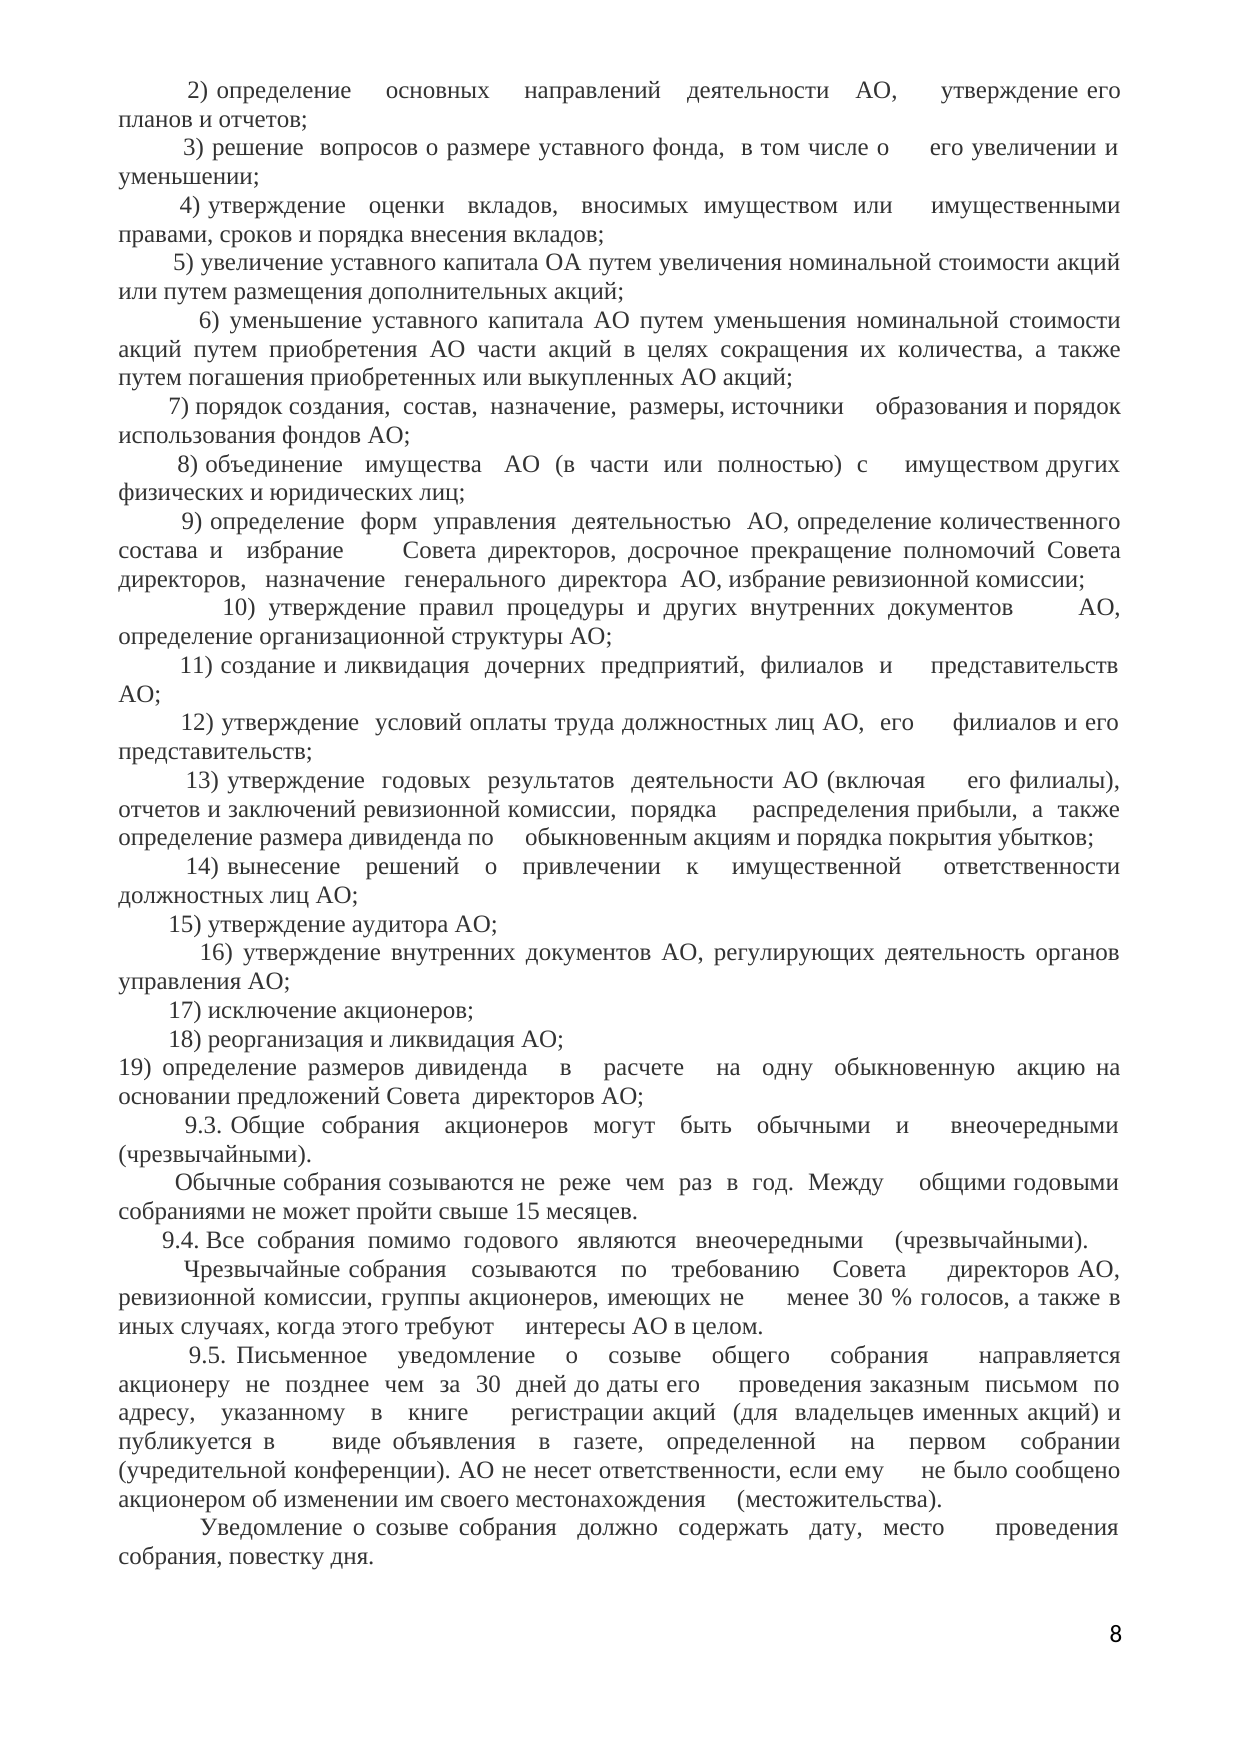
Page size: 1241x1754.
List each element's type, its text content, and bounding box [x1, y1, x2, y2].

text Уведомление о созыве собрания должно содержать дату, место проведения собрания, повестку дня. [118, 1512, 1122, 1570]
text 2) определение основных направлений деятельности АО, утверждение его планов и отчетов; [118, 75, 1122, 132]
text 3) решение вопросов о размере уставного фонда, в том числе о его увеличении и уменьшении; [118, 132, 1122, 190]
text 9) определение форм управления деятельностью АО, определение количественного состава и избрание Совета директоров, досрочное прекращение полномочий Совета директоров, назначение генерального директора АО, избрание ревизионной комиссии; [118, 506, 1122, 592]
text 16) утверждение внутренних документов АО, регулирующих деятельность органов управления АО; [118, 937, 1122, 995]
text 8) объединение имущества АО (в части или полностью) с имуществом других физических и юридических лиц; [118, 449, 1122, 506]
text 19) определение размеров дивиденда в расчете на одну обыкновенную акцию на основании предложений Совета директоров АО; [118, 1052, 1122, 1110]
text 7) порядок создания, состав, назначение, размеры, источники образования и порядок использования фондов АО; [118, 391, 1122, 449]
text 5) увеличение уставного капитала ОА путем увеличения номинальной стоимости акций или путем размещения дополнительных акций; [118, 247, 1122, 305]
text 18) реорганизация и ликвидация АО; [118, 1024, 1122, 1052]
text 13) утверждение годовых результатов деятельности АО (включая его филиалы), отчетов и заключений ревизионной комиссии, порядка распределения прибыли, а также определение размера дивиденда по обыкновенным акциям и порядка покрытия убытков; [118, 765, 1122, 851]
text 11) создание и ликвидация дочерних предприятий, филиалов и представительств АО; [118, 650, 1122, 707]
text 9.3. Общие собрания акционеров могут быть обычными и внеочередными (чрезвычайными). [118, 1110, 1122, 1167]
text 6) уменьшение уставного капитала АО путем уменьшения номинальной стоимости акций путем приобретения АО части акций в целях сокращения их количества, а также путем погашения приобретенных или выкупленных АО акций; [118, 305, 1122, 391]
text Обычные собрания созываются не реже чем раз в год. Между общими годовыми собраниями не может пройти свыше 15 месяцев. [118, 1167, 1122, 1225]
text 14) вынесение решений о привлечении к имущественной ответственности должностных лиц АО; [118, 851, 1122, 909]
text 9.5. Письменное уведомление о созыве общего собрания направляется акционеру не позднее чем за 30 дней до даты его проведения заказным письмом по адресу, указанному в книге регистрации акций (для владельцев именных акций) и публикуется в виде объявления в газете, определенной на первом собрании (учредительной конференции). АО не несет ответственности, если ему не было сообщено акционером об изменении им своего местонахождения (местожительства). [118, 1340, 1122, 1512]
text Чрезвычайные собрания созываются по требованию Совета директоров АО, ревизионной комиссии, группы акционеров, имеющих не менее 30 % голосов, а также в иных случаях, когда этого требуют интересы АО в целом. [118, 1254, 1122, 1340]
text 15) утверждение аудитора АО; [118, 909, 1122, 937]
text 10) утверждение правил процедуры и других внутренних документов АО, определение организационной структуры АО; [118, 592, 1122, 650]
text 17) исключение акционеров; [118, 995, 1122, 1024]
text 4) утверждение оценки вкладов, вносимых имуществом или имущественными правами, сроков и порядка внесения вкладов; [118, 190, 1122, 247]
text 12) утверждение условий оплаты труда должностных лиц АО, его филиалов и его представительств; [118, 707, 1122, 765]
text 9.4. Все собрания помимо годового являются внеочередными (чрезвычайными). [118, 1225, 1122, 1254]
